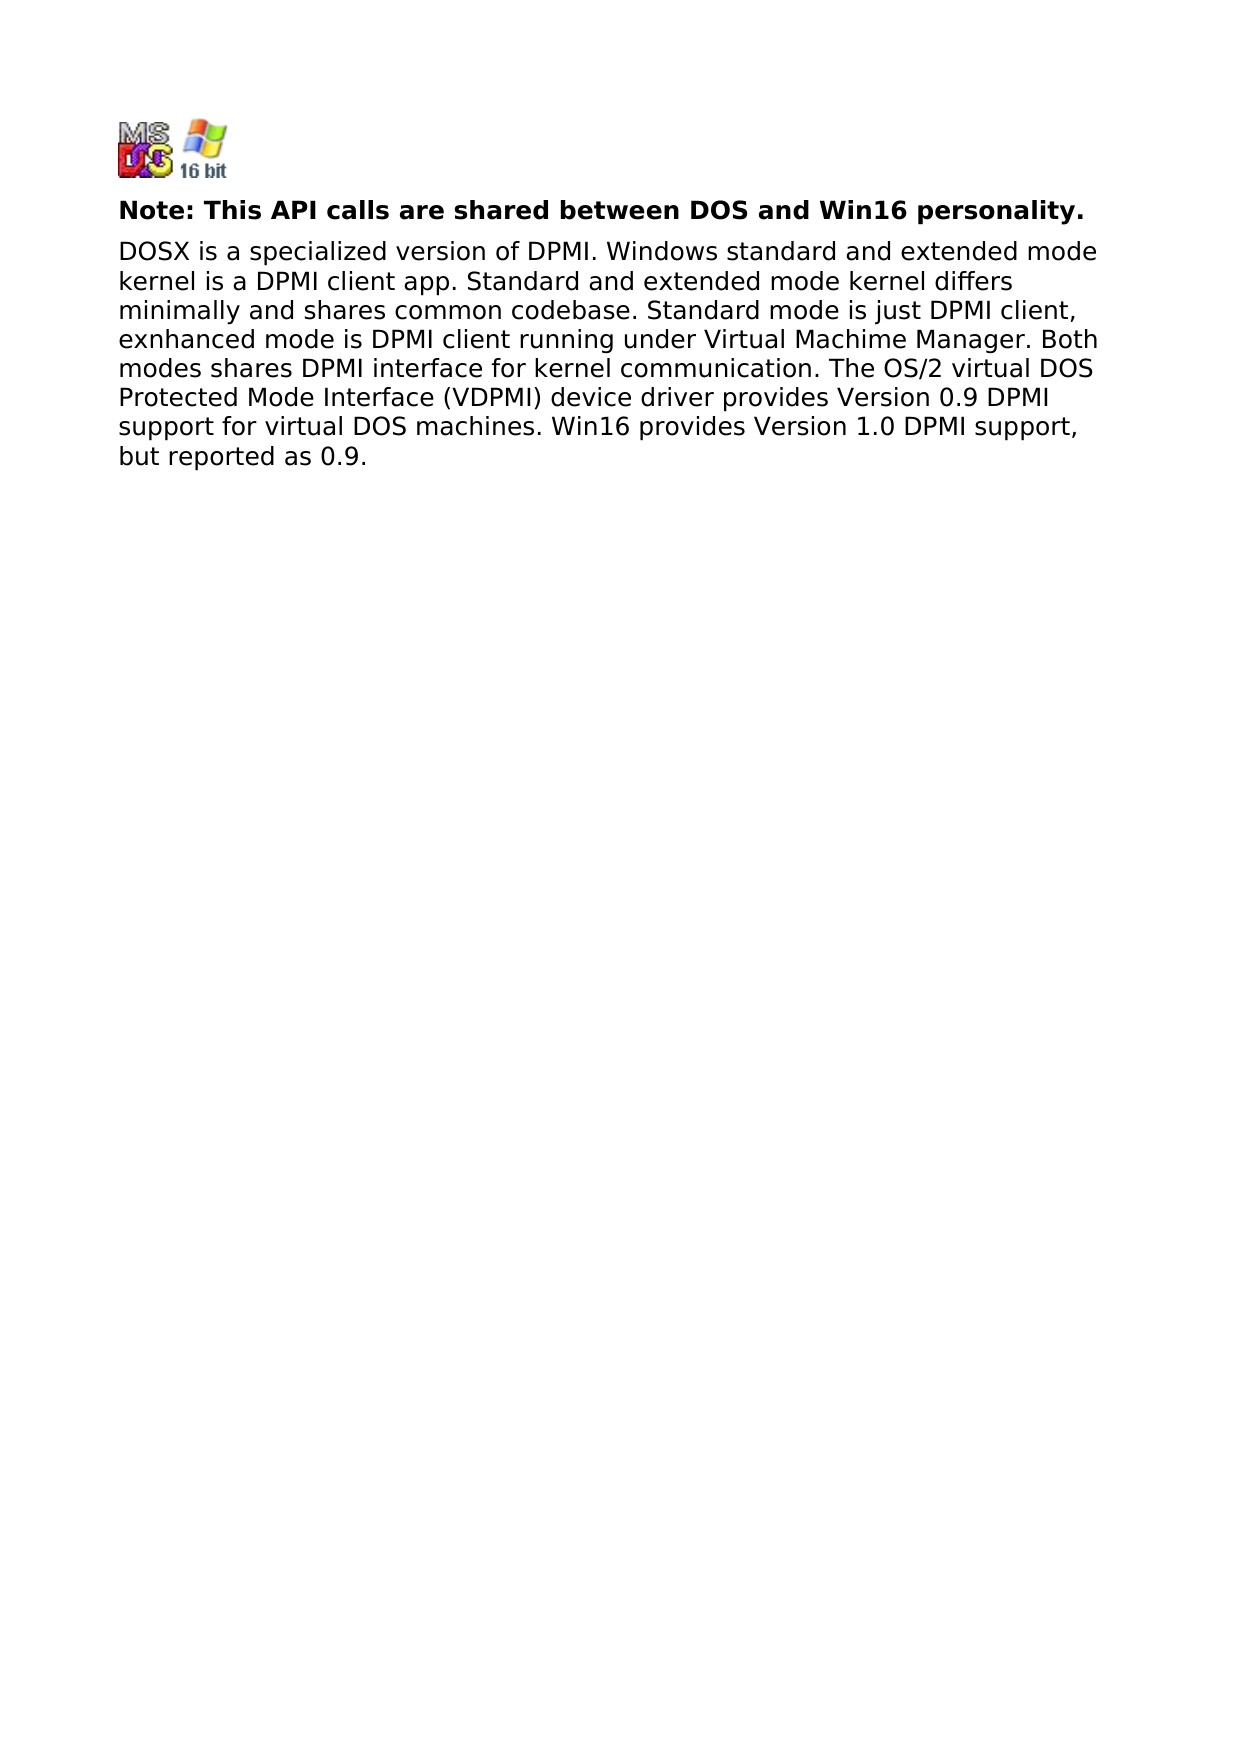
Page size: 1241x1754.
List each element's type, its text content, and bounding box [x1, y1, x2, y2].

picture [118, 122, 173, 178]
picture [180, 118, 228, 178]
text DOSX is a specialized version of DPMI. Windows standard and extended mode kernel is a DPMI client app. Standard and extended mode kernel differs minimally and shares common codebase. Standard mode is just DPMI client, exnhanced mode is DPMI client running under Virtual Machime Manager. Both modes shares DPMI interface for kernel communication. The OS/2 virtual DOS Protected Mode Interface (VDPMI) device driver provides Version 0.9 DPMI support for virtual DOS machines. Win16 provides Version 1.0 DPMI support, but reported as 0.9. [118, 238, 1122, 471]
text Note: This API calls are shared between DOS and Win16 personality. [118, 196, 1122, 225]
